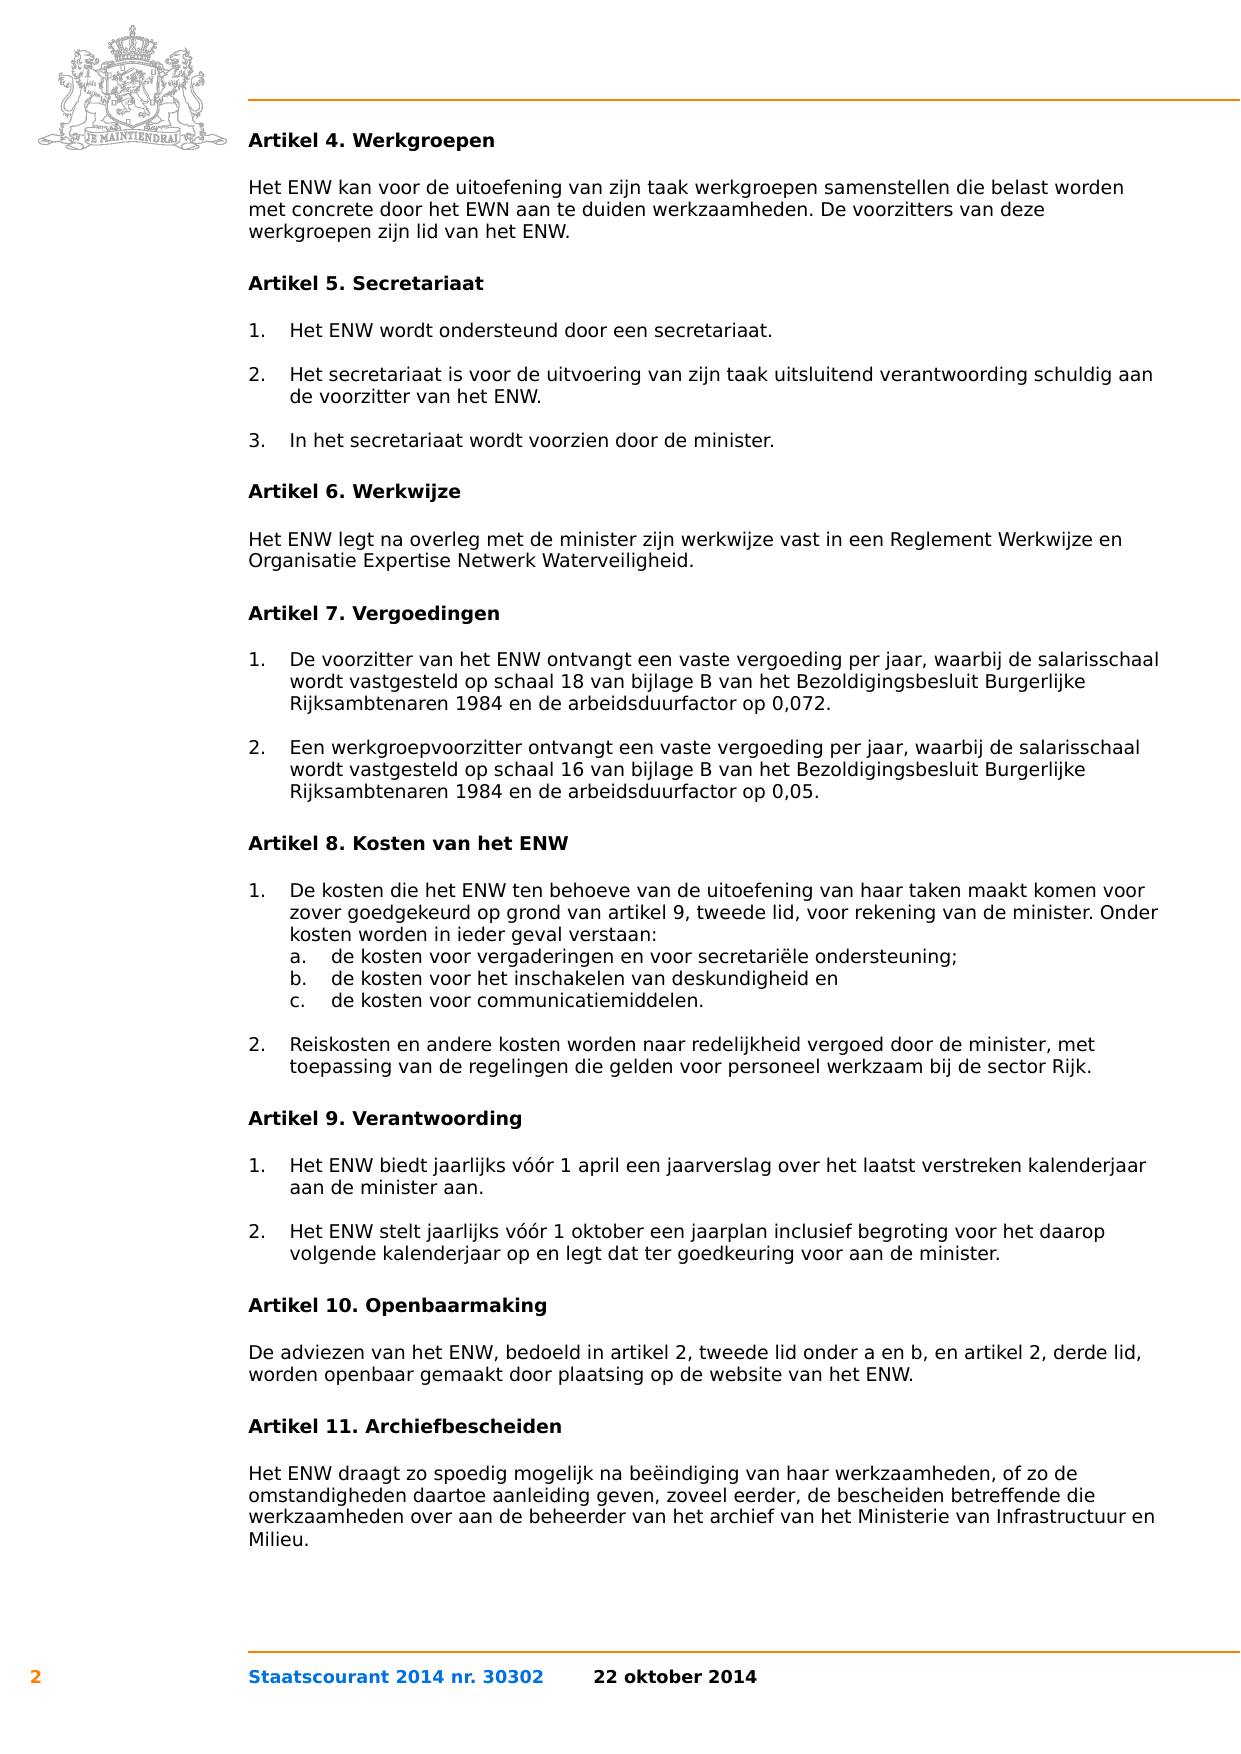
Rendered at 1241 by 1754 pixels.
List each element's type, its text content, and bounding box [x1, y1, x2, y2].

text 2. Het ENW stelt jaarlijks vóór 1 oktober een jaarplan inclusief begroting voor het daarop volgende kalenderjaar op en legt dat ter goedkeuring voor aan de minister. [248, 1221, 1163, 1264]
text a. de kosten voor vergaderingen en voor secretariële ondersteuning; [289, 946, 1163, 968]
subtitle Artikel 6. Werkwijze [248, 481, 1163, 503]
picture [38, 25, 227, 150]
text 3. In het secretariaat wordt voorzien door de minister. [248, 429, 1163, 451]
text 1. Het ENW biedt jaarlijks vóór 1 april een jaarverslag over het laatst verstreken kalenderjaar aan de minister aan. [248, 1155, 1163, 1199]
text c. de kosten voor communicatiemiddelen. [289, 990, 1163, 1012]
subtitle Artikel 7. Vergoedingen [248, 602, 1163, 624]
text b. de kosten voor het inschakelen van deskundigheid en [289, 968, 1163, 990]
subtitle Artikel 8. Kosten van het ENW [248, 833, 1163, 855]
subtitle Artikel 5. Secretariaat [248, 273, 1163, 295]
text 1. De kosten die het ENW ten behoeve van de uitoefening van haar taken maakt komen voor zover goedgekeurd op grond van artikel 9, tweede lid, voor rekening van de minister. Onder kosten worden in ieder geval verstaan: [248, 880, 1163, 946]
text Het ENW draagt zo spoedig mogelijk na beëindiging van haar werkzaamheden, of zo de omstandigheden daartoe aanleiding geven, zoveel eerder, de bescheiden betreffende die werkzaamheden over aan de beheerder van het archief van het Ministerie van Infrastructuur en Milieu. [248, 1462, 1163, 1550]
text 2. Een werkgroepvoorzitter ontvangt een vaste vergoeding per jaar, waarbij de salarisschaal wordt vastgesteld op schaal 16 van bijlage B van het Bezoldigingsbesluit Burgerlijke Rijksambtenaren 1984 en de arbeidsduurfactor op 0,05. [248, 737, 1163, 803]
text Het ENW legt na overleg met de minister zijn werkwijze vast in een Reglement Werkwijze en Organisatie Expertise Netwerk Waterveiligheid. [248, 528, 1163, 572]
text 1. De voorzitter van het ENW ontvangt een vaste vergoeding per jaar, waarbij de salarisschaal wordt vastgesteld op schaal 18 van bijlage B van het Bezoldigingsbesluit Burgerlijke Rijksambtenaren 1984 en de arbeidsduurfactor op 0,072. [248, 649, 1163, 715]
text De adviezen van het ENW, bedoeld in artikel 2, tweede lid onder a en b, en artikel 2, derde lid, worden openbaar gemaakt door plaatsing op de website van het ENW. [248, 1342, 1163, 1386]
text 2. Het secretariaat is voor de uitvoering van zijn taak uitsluitend verantwoording schuldig aan de voorzitter van het ENW. [248, 364, 1163, 408]
subtitle Artikel 9. Verantwoording [248, 1108, 1163, 1130]
subtitle Artikel 4. Werkgroepen [248, 130, 1163, 152]
text 1. Het ENW wordt ondersteund door een secretariaat. [248, 320, 1163, 342]
text Het ENW kan voor de uitoefening van zijn taak werkgroepen samenstellen die belast worden met concrete door het EWN aan te duiden werkzaamheden. De voorzitters van deze werkgroepen zijn lid van het ENW. [248, 177, 1163, 243]
subtitle Artikel 11. Archiefbescheiden [248, 1416, 1163, 1437]
text 2. Reiskosten en andere kosten worden naar redelijkheid vergoed door de minister, met toepassing van de regelingen die gelden voor personeel werkzaam bij de sector Rijk. [248, 1034, 1163, 1078]
subtitle Artikel 10. Openbaarmaking [248, 1294, 1163, 1317]
